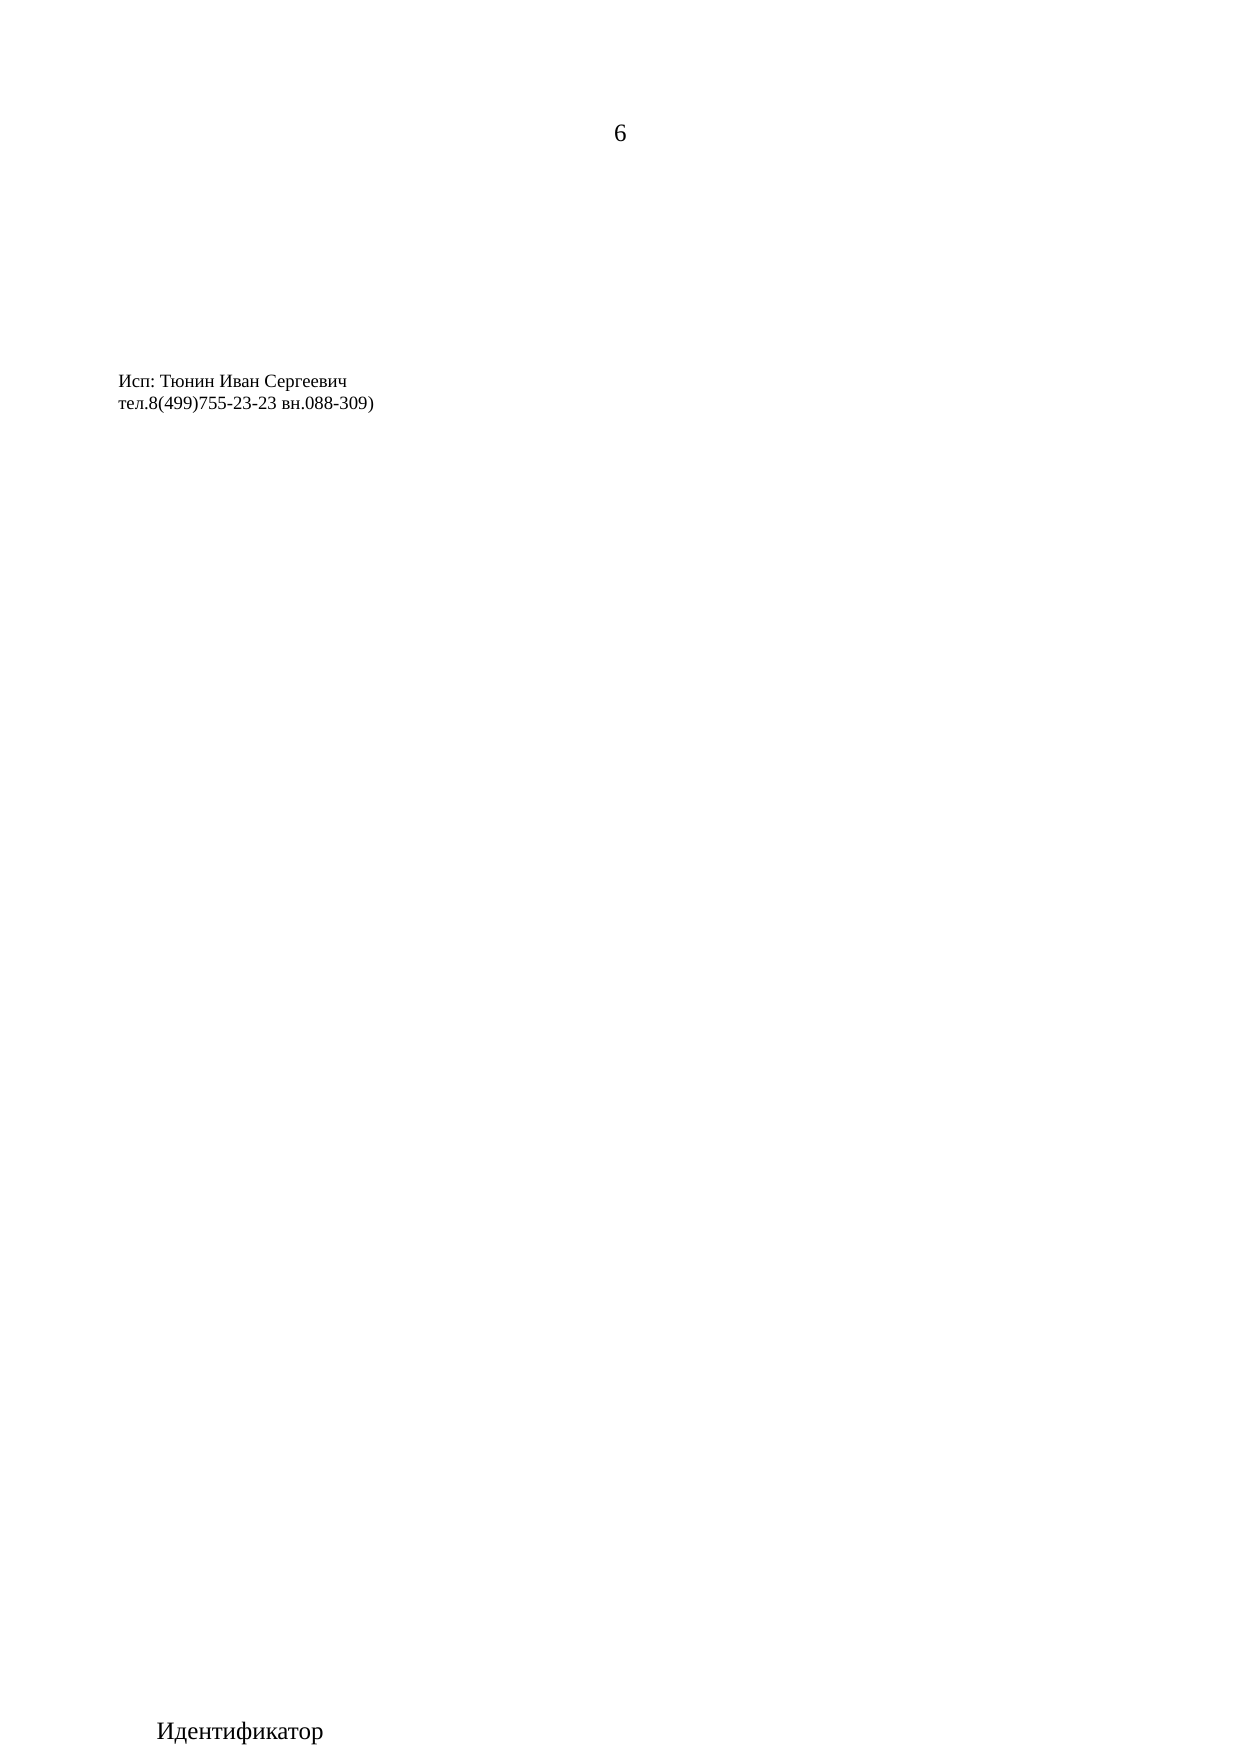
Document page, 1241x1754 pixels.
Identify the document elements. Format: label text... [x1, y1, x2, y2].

text Исп: Тюнин Иван Сергеевич [118, 370, 1122, 392]
text тел.8(499)755-23-23 вн.088-309) [118, 392, 1122, 413]
